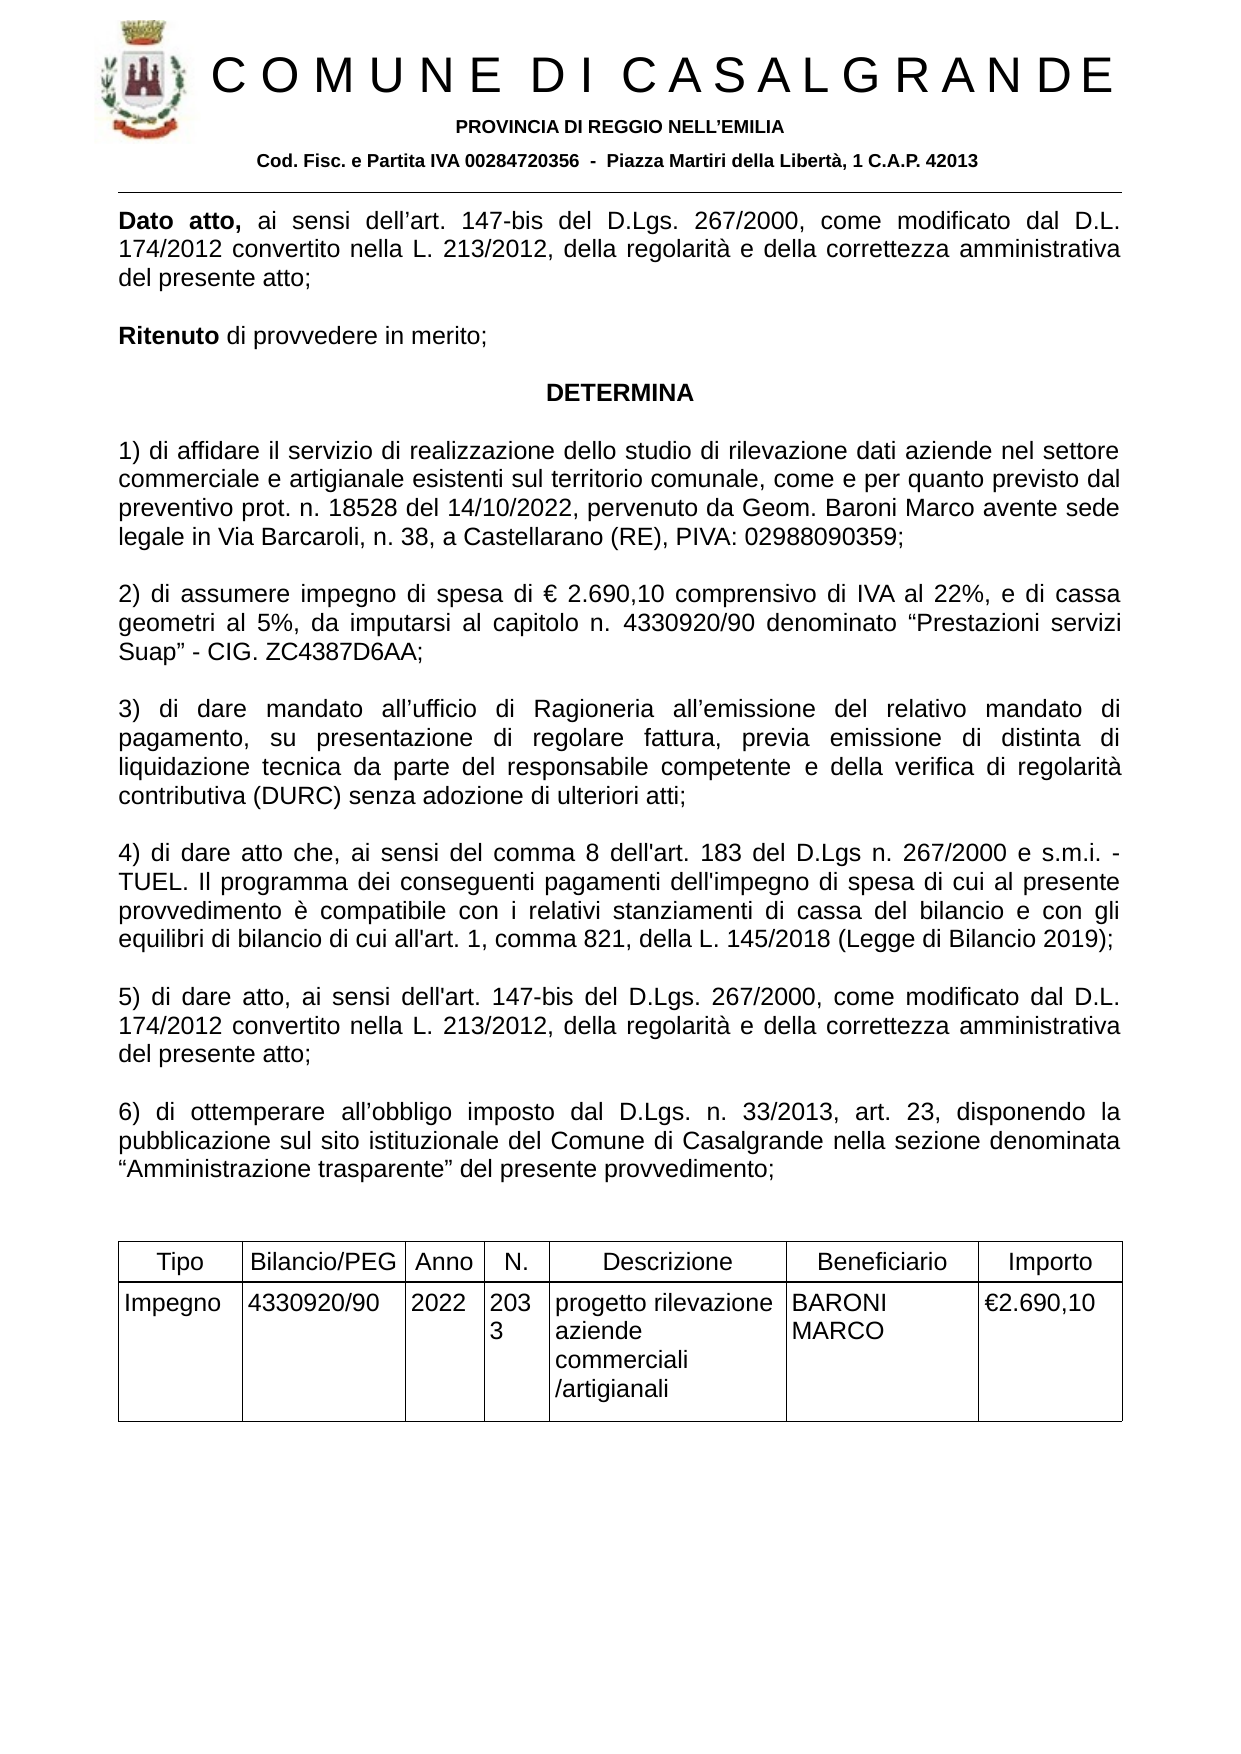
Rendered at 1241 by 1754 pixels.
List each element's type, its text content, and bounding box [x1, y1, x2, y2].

text 1) di affidare il servizio di realizzazione dello studio di rilevazione dati aziende nel settore commerciale e artigianale esistenti sul territorio comunale, come e per quanto previsto dal preventivo prot. n. 18528 del 14/10/2022, pervenuto da Geom. Baroni Marco avente sede legale in Via Barcaroli, n. 38, a Castellarano (RE), PIVA: 02988090359; [118, 436, 1122, 551]
text DETERMINA [118, 378, 1122, 407]
text 3) di dare mandato all’ufficio di Ragioneria all’emissione del relativo mandato di pagamento, su presentazione di regolare fattura, previa emissione di distinta di liquidazione tecnica da parte del responsabile competente e della verifica di regolarità contributiva (DURC) senza adozione di ulteriori atti; [118, 694, 1122, 809]
table_cell 4330920/90 [243, 1283, 405, 1421]
text 4) di dare atto che, ai sensi del comma 8 dell'art. 183 del D.Lgs n. 267/2000 e s.m.i. - TUEL. Il programma dei conseguenti pagamenti dell'impegno di spesa di cui al presente provvedimento è compatibile con i relativi stanziamenti di cassa del bilancio e con gli equilibri di bilancio di cui all'art. 1, comma 821, della L. 145/2018 (Legge di Bilancio 2019); [118, 838, 1122, 953]
table_cell €2.690,10 [979, 1283, 1122, 1421]
table_header N. [485, 1242, 549, 1281]
table_header Descrizione [550, 1242, 786, 1281]
table_cell progetto rilevazione aziende commerciali /artigianali [550, 1283, 786, 1421]
table_header Importo [979, 1242, 1122, 1281]
text Dato atto, ai sensi dell’art. 147-bis del D.Lgs. 267/2000, come modificato dal D.L. 174/2012 convertito nella L. 213/2012, della regolarità e della correttezza amministrativa del presente atto; [118, 206, 1122, 292]
table_cell BARONI MARCO [787, 1283, 978, 1421]
table_header Bilancio/PEG [243, 1242, 405, 1281]
table_header Anno [406, 1242, 484, 1281]
table_cell Impegno [119, 1283, 242, 1421]
table_cell 2022 [406, 1283, 484, 1421]
table_cell 2033 [485, 1283, 549, 1421]
text 6) di ottemperare all’obbligo imposto dal D.Lgs. n. 33/2013, art. 23, disponendo la pubblicazione sul sito istituzionale del Comune di Casalgrande nella sezione denominata “Amministrazione trasparente” del presente provvedimento; [118, 1097, 1122, 1183]
text Ritenuto di provvedere in merito; [118, 321, 1122, 349]
picture [94, 20, 201, 144]
text 5) di dare atto, ai sensi dell'art. 147-bis del D.Lgs. 267/2000, come modificato dal D.L. 174/2012 convertito nella L. 213/2012, della regolarità e della correttezza amministrativa del presente atto; [118, 982, 1122, 1068]
table_header Tipo [119, 1242, 242, 1281]
table_header Beneficiario [787, 1242, 978, 1281]
text 2) di assumere impegno di spesa di € 2.690,10 comprensivo di IVA al 22%, e di cassa geometri al 5%, da imputarsi al capitolo n. 4330920/90 denominato “Prestazioni servizi Suap” - CIG. ZC4387D6AA; [118, 579, 1122, 666]
